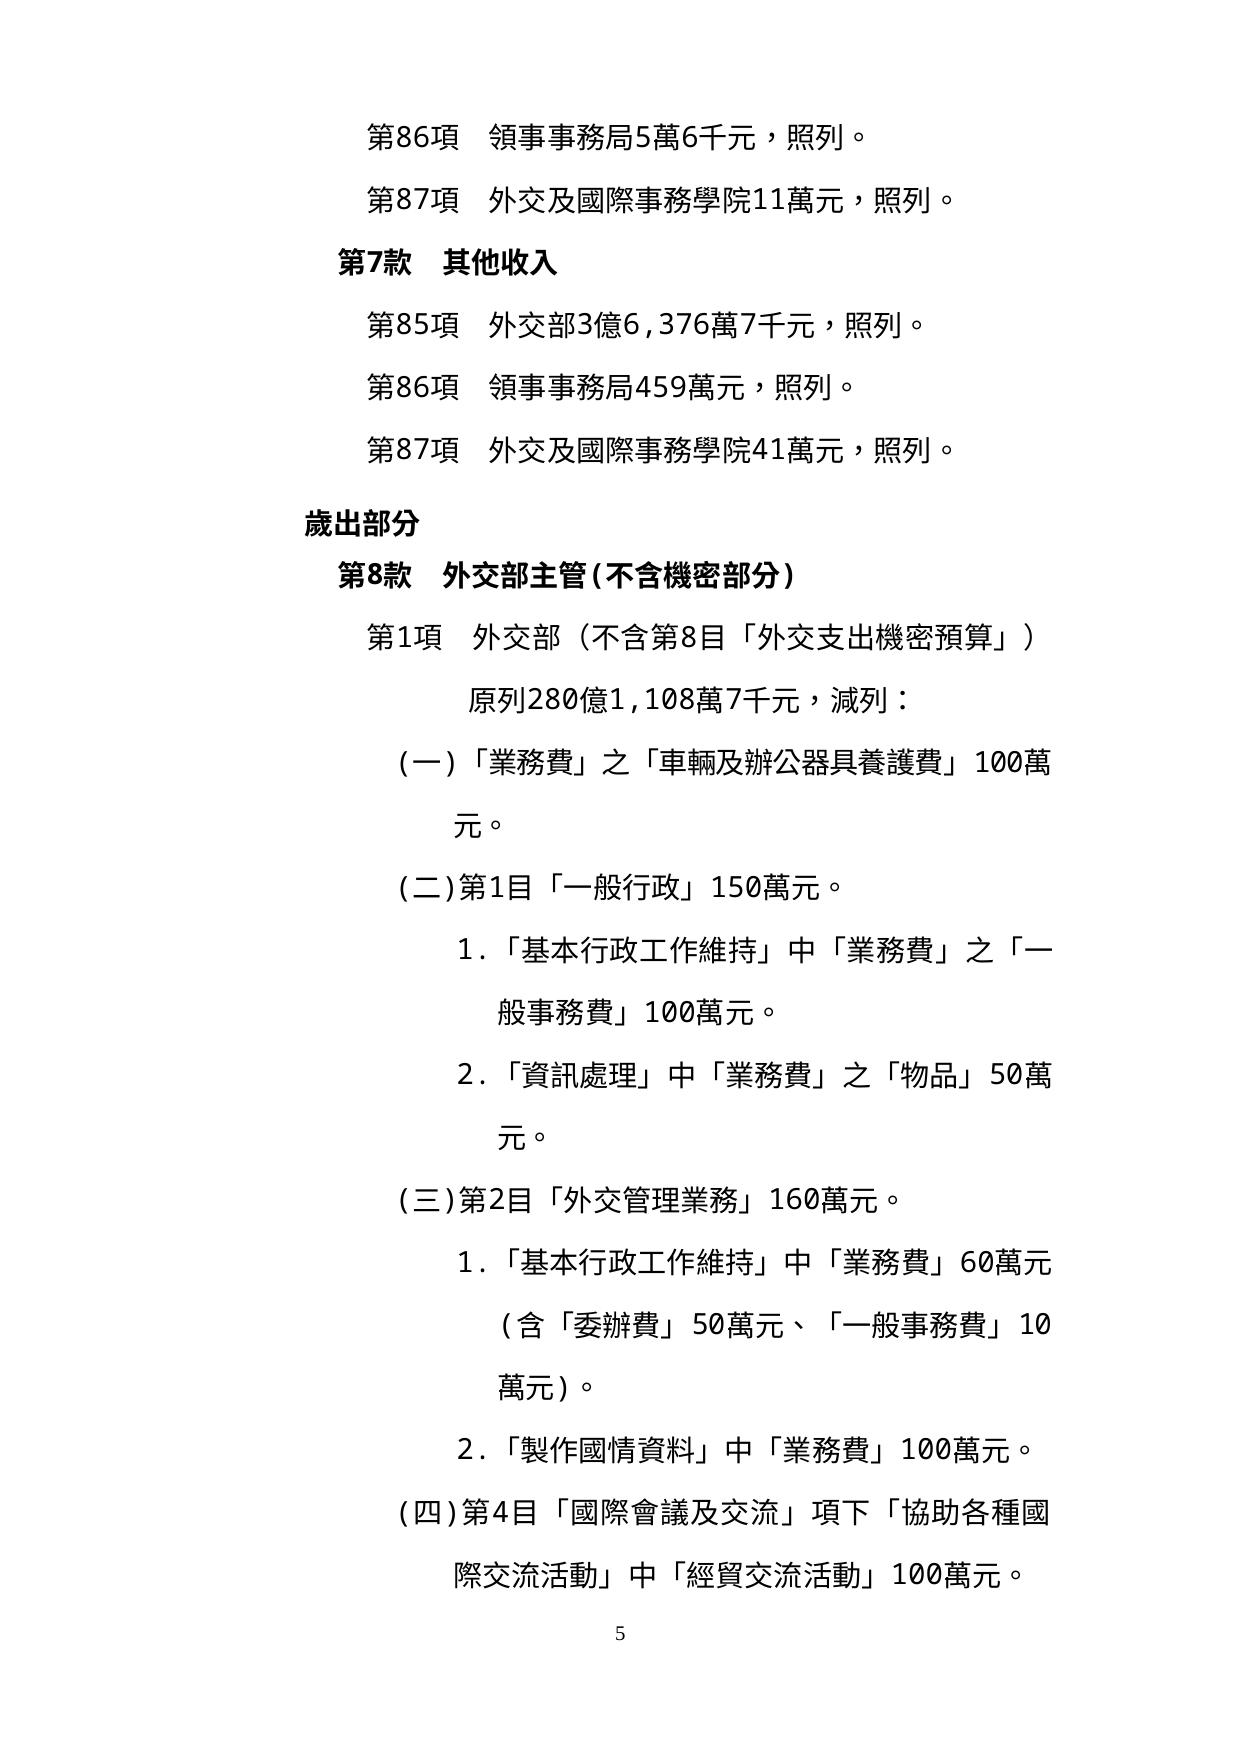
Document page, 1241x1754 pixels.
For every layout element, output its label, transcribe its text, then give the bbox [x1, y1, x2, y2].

text 第8款 外交部主管(不含機密部分) [322, 542, 1053, 605]
text 第87項 外交及國際事務學院41萬元，照列。 [366, 417, 1053, 480]
text 歲出部分 [187, 480, 1053, 542]
text (二)第1目「一般行政」150萬元。 [394, 855, 1053, 917]
text 1.「基本行政工作維持」中「業務費」60萬元(含「委辦費」50萬元、「一般事務費」10萬元)。 [456, 1230, 1053, 1417]
text (一)「業務費」之「車輛及辦公器具養護費」100萬元。 [394, 730, 1053, 855]
text 1.「基本行政工作維持」中「業務費」之「一般事務費」100萬元。 [456, 917, 1053, 1042]
text 第86項 領事事務局5萬6千元，照列。 [366, 105, 1053, 167]
text 2.「資訊處理」中「業務費」之「物品」50萬元。 [456, 1042, 1053, 1167]
text (四)第4目「國際會議及交流」項下「協助各種國際交流活動」中「經貿交流活動」100萬元。 [394, 1480, 1053, 1605]
text 第1項 外交部（不含第8目「外交支出機密預算」）原列280億1,108萬7千元，減列： [366, 605, 1053, 730]
text (三)第2目「外交管理業務」160萬元。 [394, 1167, 1053, 1230]
text 第7款 其他收入 [322, 230, 1053, 292]
text 2.「製作國情資料」中「業務費」100萬元。 [456, 1417, 1053, 1480]
text 第85項 外交部3億6,376萬7千元，照列。 [366, 292, 1053, 355]
text 第87項 外交及國際事務學院11萬元，照列。 [366, 167, 1053, 230]
text 第86項 領事事務局459萬元，照列。 [366, 355, 1053, 417]
